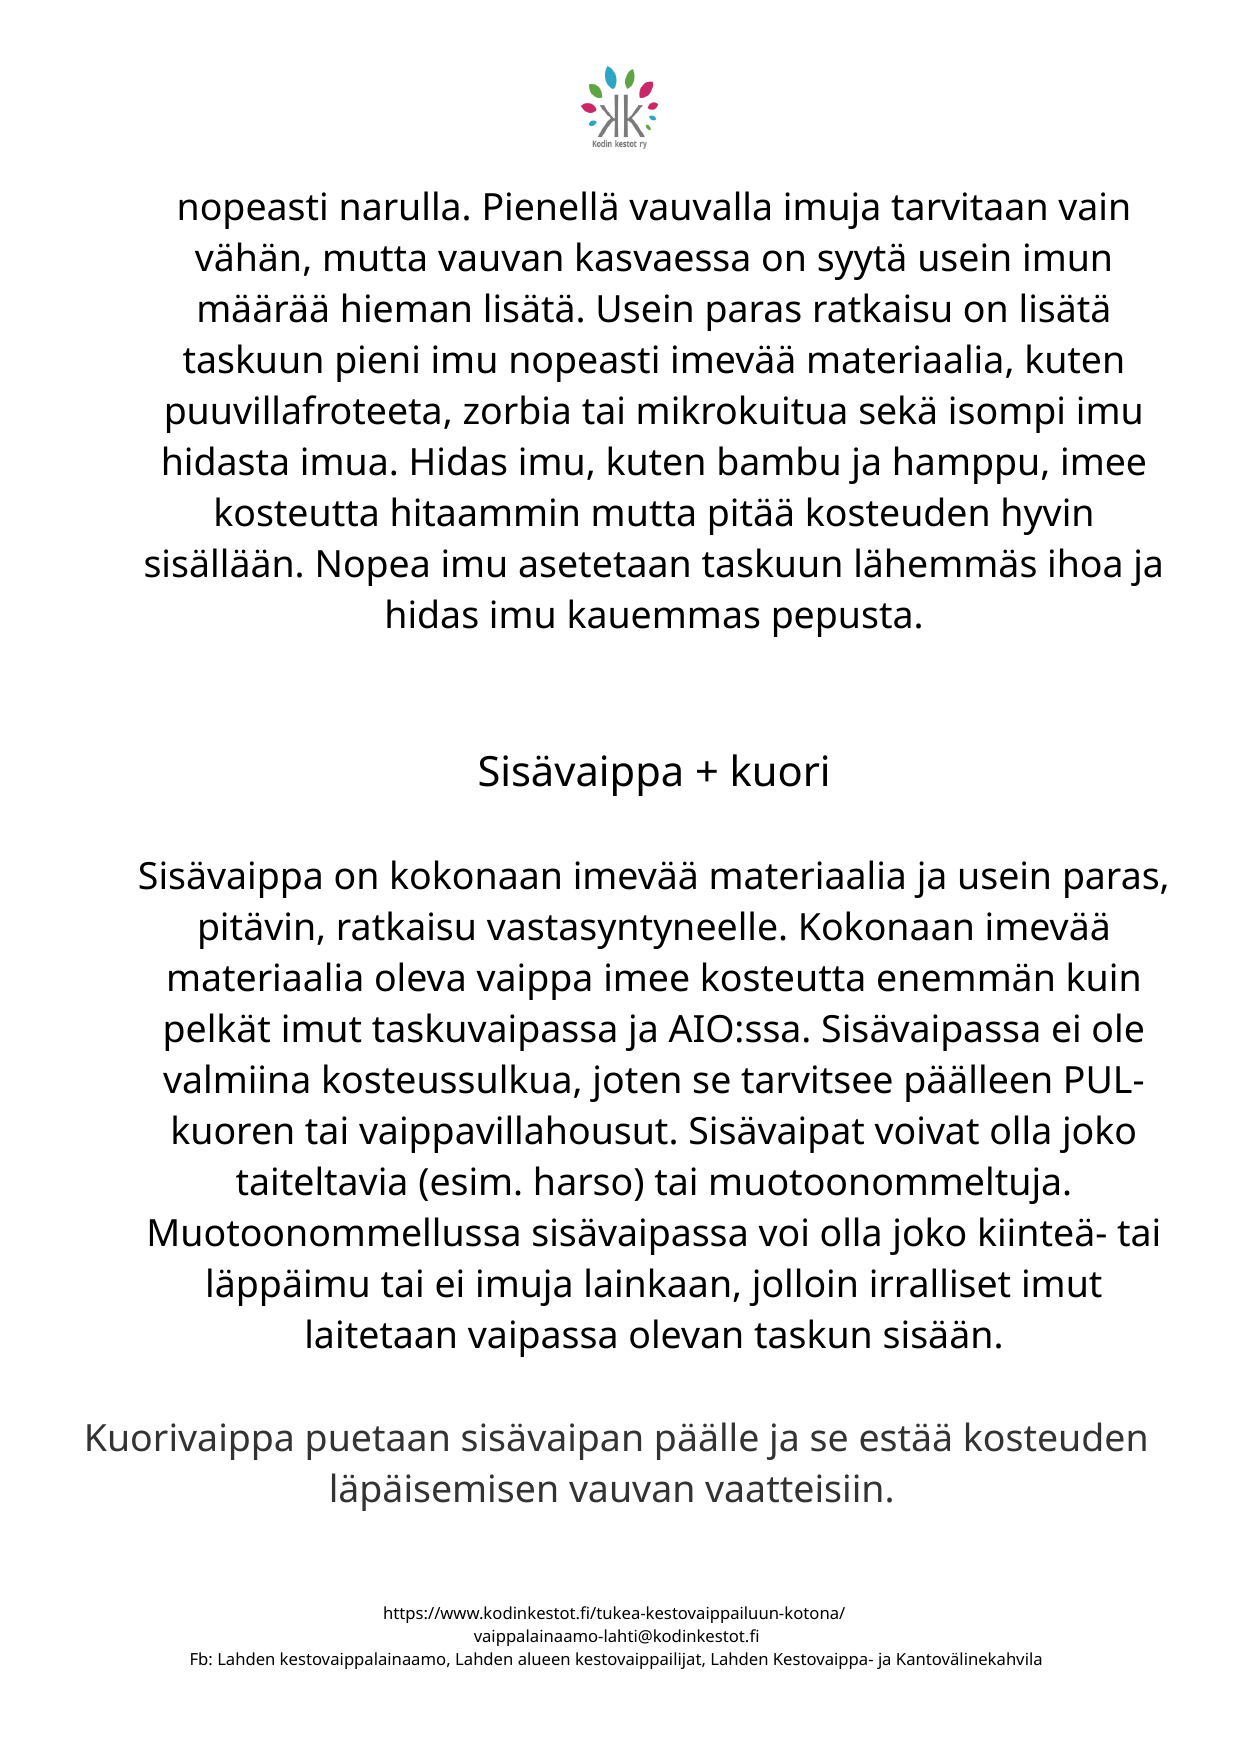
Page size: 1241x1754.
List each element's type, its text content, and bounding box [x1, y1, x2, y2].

list Sisävaippa on kokonaan imevää materiaalia ja usein paras, pitävin, ratkaisu vastasyntyneelle. Kokonaan imevää materiaalia oleva vaippa imee kosteutta enemmän kuin pelkät imut taskuvaipassa ja AIO:ssa. Sisävaipassa ei ole valmiina kosteussulkua, joten se tarvitsee päälleen PUL-kuoren tai vaippavillahousut. Sisävaipat voivat olla joko taiteltavia (esim. harso) tai muotoonommeltuja. Muotoonommellussa sisävaipassa voi olla joko kiinteä- tai läppäimu tai ei imuja lainkaan, jolloin irralliset imut laitetaan vaipassa olevan taskun sisään. [97, 849, 1174, 1360]
list nopeasti narulla. Pienellä vauvalla imuja tarvitaan vain vähän, mutta vauvan kasvaessa on syytä usein imun määrää hieman lisätä. Usein paras ratkaisu on lisätä taskuun pieni imu nopeasti imevää materiaalia, kuten puuvillafroteeta, zorbia tai mikrokuitua sekä isompi imu hidasta imua. Hidas imu, kuten bambu ja hamppu, imee kosteutta hitaammin mutta pitää kosteuden hyvin sisällään. Nopea imu asetetaan taskuun lähemmäs ihoa ja hidas imu kauemmas pepusta. [97, 180, 1174, 639]
picture [537, 66, 702, 149]
text Kuorivaippa puetaan sisävaipan päälle ja se estää kosteuden läpäisemisen vauvan vaatteisiin. [59, 1411, 1174, 1513]
list Sisävaippa + kuori [97, 742, 1174, 798]
